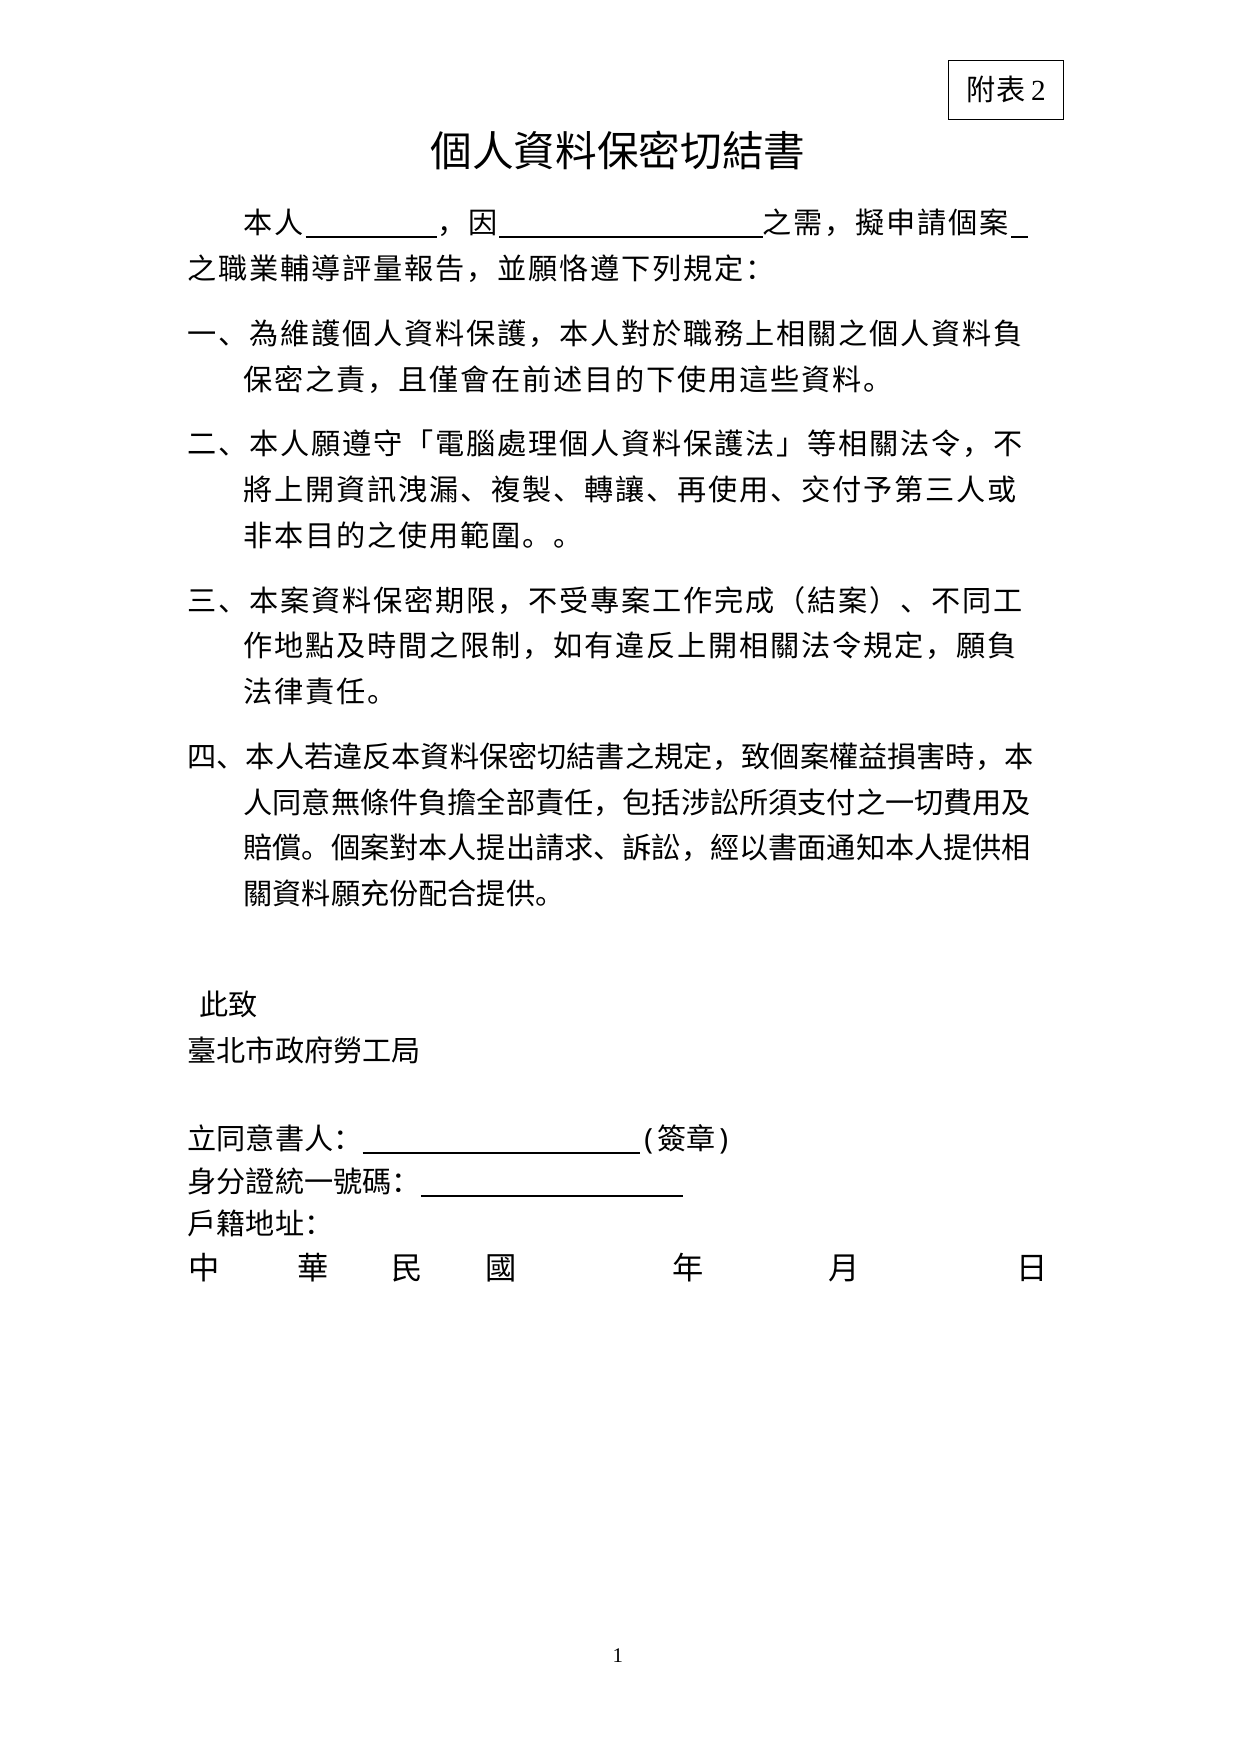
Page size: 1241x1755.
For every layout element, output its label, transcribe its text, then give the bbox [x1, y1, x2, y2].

text 立同意書人： (簽章) [187, 1116, 1048, 1158]
text 附表2 [958, 70, 1054, 108]
text 本人 ，因 之需，擬申請個案 之職業輔導評量報告，並願恪遵下列規定： [187, 197, 1032, 289]
text 身分證統一號碼： [187, 1158, 1048, 1201]
text 三、本案資料保密期限，不受專案工作完成（結案）、不同工作地點及時間之限制，如有違反上開相關法令規定，願負法律責任。 [187, 574, 1032, 712]
text 戶籍地址： [187, 1201, 1048, 1243]
text 個人資料保密切結書 [187, 118, 1048, 178]
text 臺北市政府勞工局 [187, 1024, 1048, 1070]
text 此致 [199, 978, 1048, 1024]
text 一、為維護個人資料保護，本人對於職務上相關之個人資料負保密之責，且僅會在前述目的下使用這些資料。 [187, 308, 1032, 399]
text 二、本人願遵守「電腦處理個人資料保護法」等相關法令，不將上開資訊洩漏、複製、轉讓、再使用、交付予第三人或非本目的之使用範圍。。 [187, 418, 1032, 556]
text 中 華 民 國 年 月 日 [187, 1243, 1048, 1289]
text 四、本人若違反本資料保密切結書之規定，致個案權益損害時，本人同意無條件負擔全部責任，包括涉訟所須支付之一切費用及賠償。個案對本人提出請求、訴訟，經以書面通知本人提供相關資料願充份配合提供。 [187, 731, 1048, 914]
